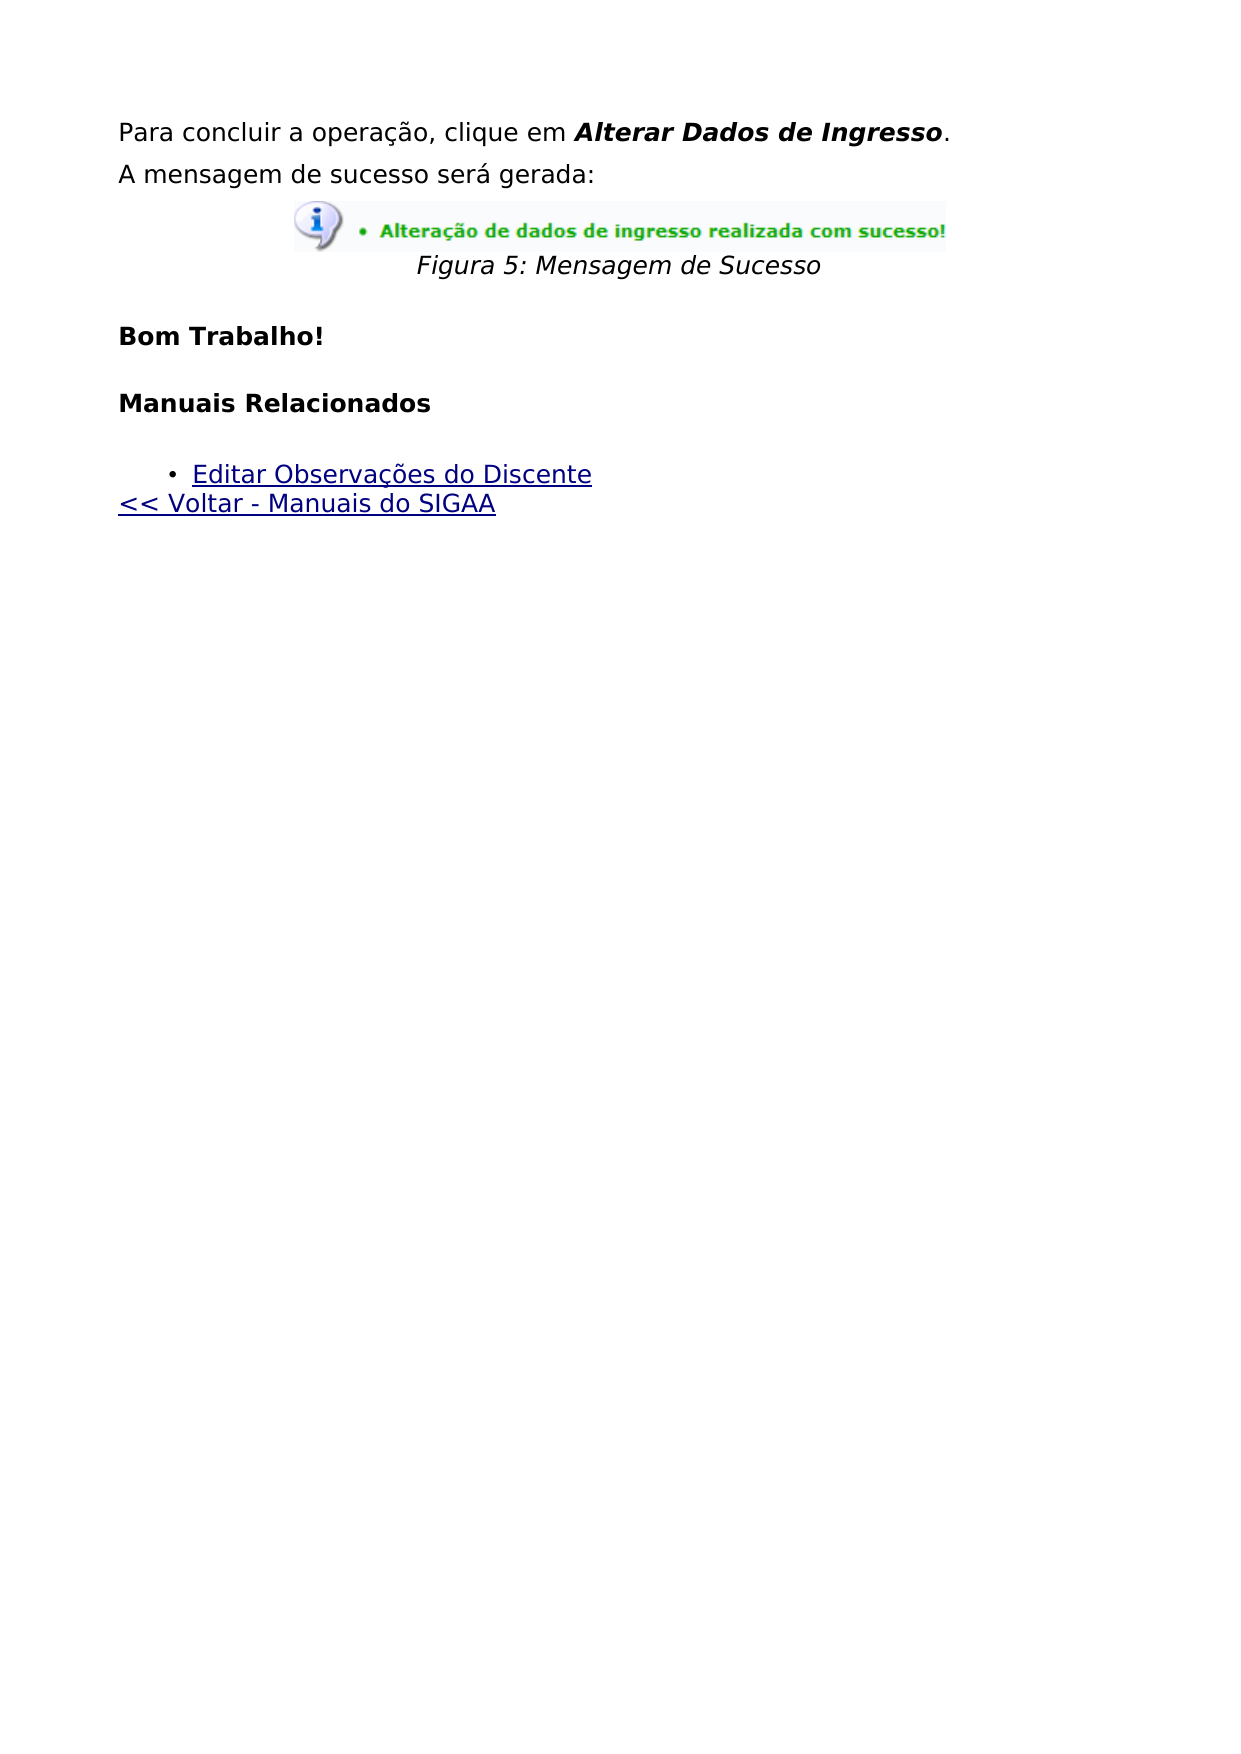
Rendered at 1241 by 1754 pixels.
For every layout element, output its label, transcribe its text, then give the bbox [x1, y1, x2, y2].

text Figura 5: Mensagem de Sucesso [294, 252, 946, 281]
picture [294, 201, 946, 252]
text A mensagem de sucesso será gerada: [118, 160, 1122, 189]
text Para concluir a operação, clique em Alterar Dados de Ingresso. [118, 118, 1122, 147]
text << Voltar - Manuais do SIGAA [118, 489, 1122, 518]
list Editar Observações do Discente [177, 460, 1122, 489]
text Bom Trabalho! [118, 322, 1122, 351]
subtitle Manuais Relacionados [118, 389, 1122, 418]
